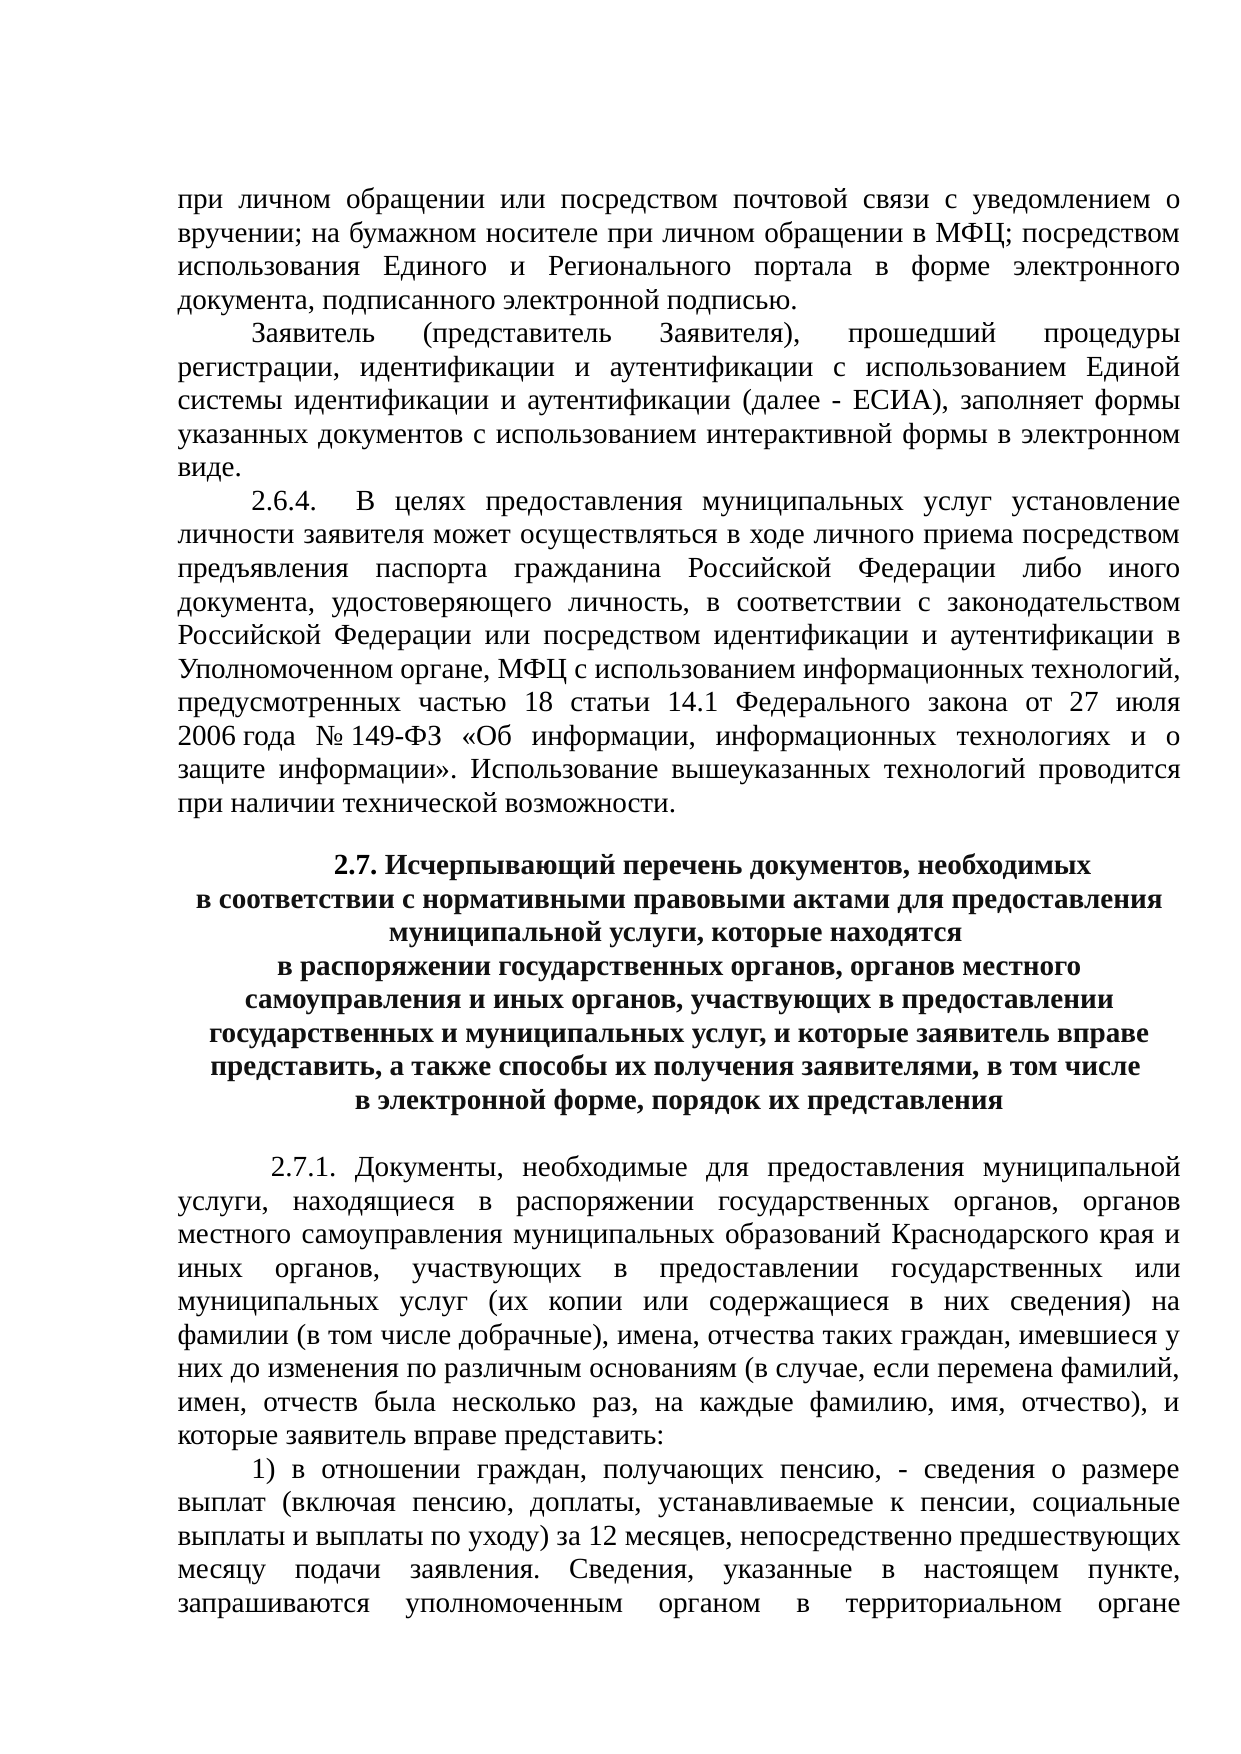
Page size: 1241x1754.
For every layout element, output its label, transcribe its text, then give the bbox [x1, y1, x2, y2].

text Заявитель (представитель Заявителя), прошедший процедуры регистрации, идентификации и аутентификации с использованием Единой системы идентификации и аутентификации (далее - ЕСИА), заполняет формы указанных документов с использованием интерактивной формы в электронном виде. [177, 315, 1181, 483]
text 2.6.4. В целях предоставления муниципальных услуг установление личности заявителя может осуществляться в ходе личного приема посредством предъявления паспорта гражданина Российской Федерации либо иного документа, удостоверяющего личность, в соответствии с законодательством Российской Федерации или посредством идентификации и аутентификации в Уполномоченном органе, МФЦ с использованием информационных технологий, предусмотренных частью 18 статьи 14.1 Федерального закона от 27 июля 2006 года № 149-ФЗ «Об информации, информационных технологиях и о защите информации». Использование вышеуказанных технологий проводится при наличии технической возможности. [177, 483, 1181, 818]
text 2.7.1. Документы, необходимые для предоставления муниципальной услуги, находящиеся в распоряжении государственных органов, органов местного самоуправления муниципальных образований Краснодарского края и иных органов, участвующих в предоставлении государственных или муниципальных услуг (их копии или содержащиеся в них сведения) на фамилии (в том числе добрачные), имена, отчества таких граждан, имевшиеся у них до изменения по различным основаниям (в случае, если перемена фамилий, имен, отчеств была несколько раз, на каждые фамилию, имя, отчество), и которые заявитель вправе представить: [177, 1149, 1181, 1451]
text 1) в отношении граждан, получающих пенсию, - сведения о размере выплат (включая пенсию, доплаты, устанавливаемые к пенсии, социальные выплаты и выплаты по уходу) за 12 месяцев, непосредственно предшествующих месяцу подачи заявления. Сведения, указанные в настоящем пункте, запрашиваются уполномоченным органом в территориальном органе [177, 1451, 1181, 1619]
text 2.7. Исчерпывающий перечень документов, необходимых в соответствии с нормативными правовыми актами для предоставления муниципальной услуги, которые находятся в распоряжении государственных органов, органов местного самоуправления и иных органов, участвующих в предоставлении государственных и муниципальных услуг, и которые заявитель вправе представить, а также способы их получения заявителями, в том числе в электронной форме, порядок их представления [177, 847, 1181, 1116]
text при личном обращении или посредством почтовой связи с уведомлением о вручении; на бумажном носителе при личном обращении в МФЦ; посредством использования Единого и Регионального портала в форме электронного документа, подписанного электронной подписью. [177, 181, 1181, 315]
